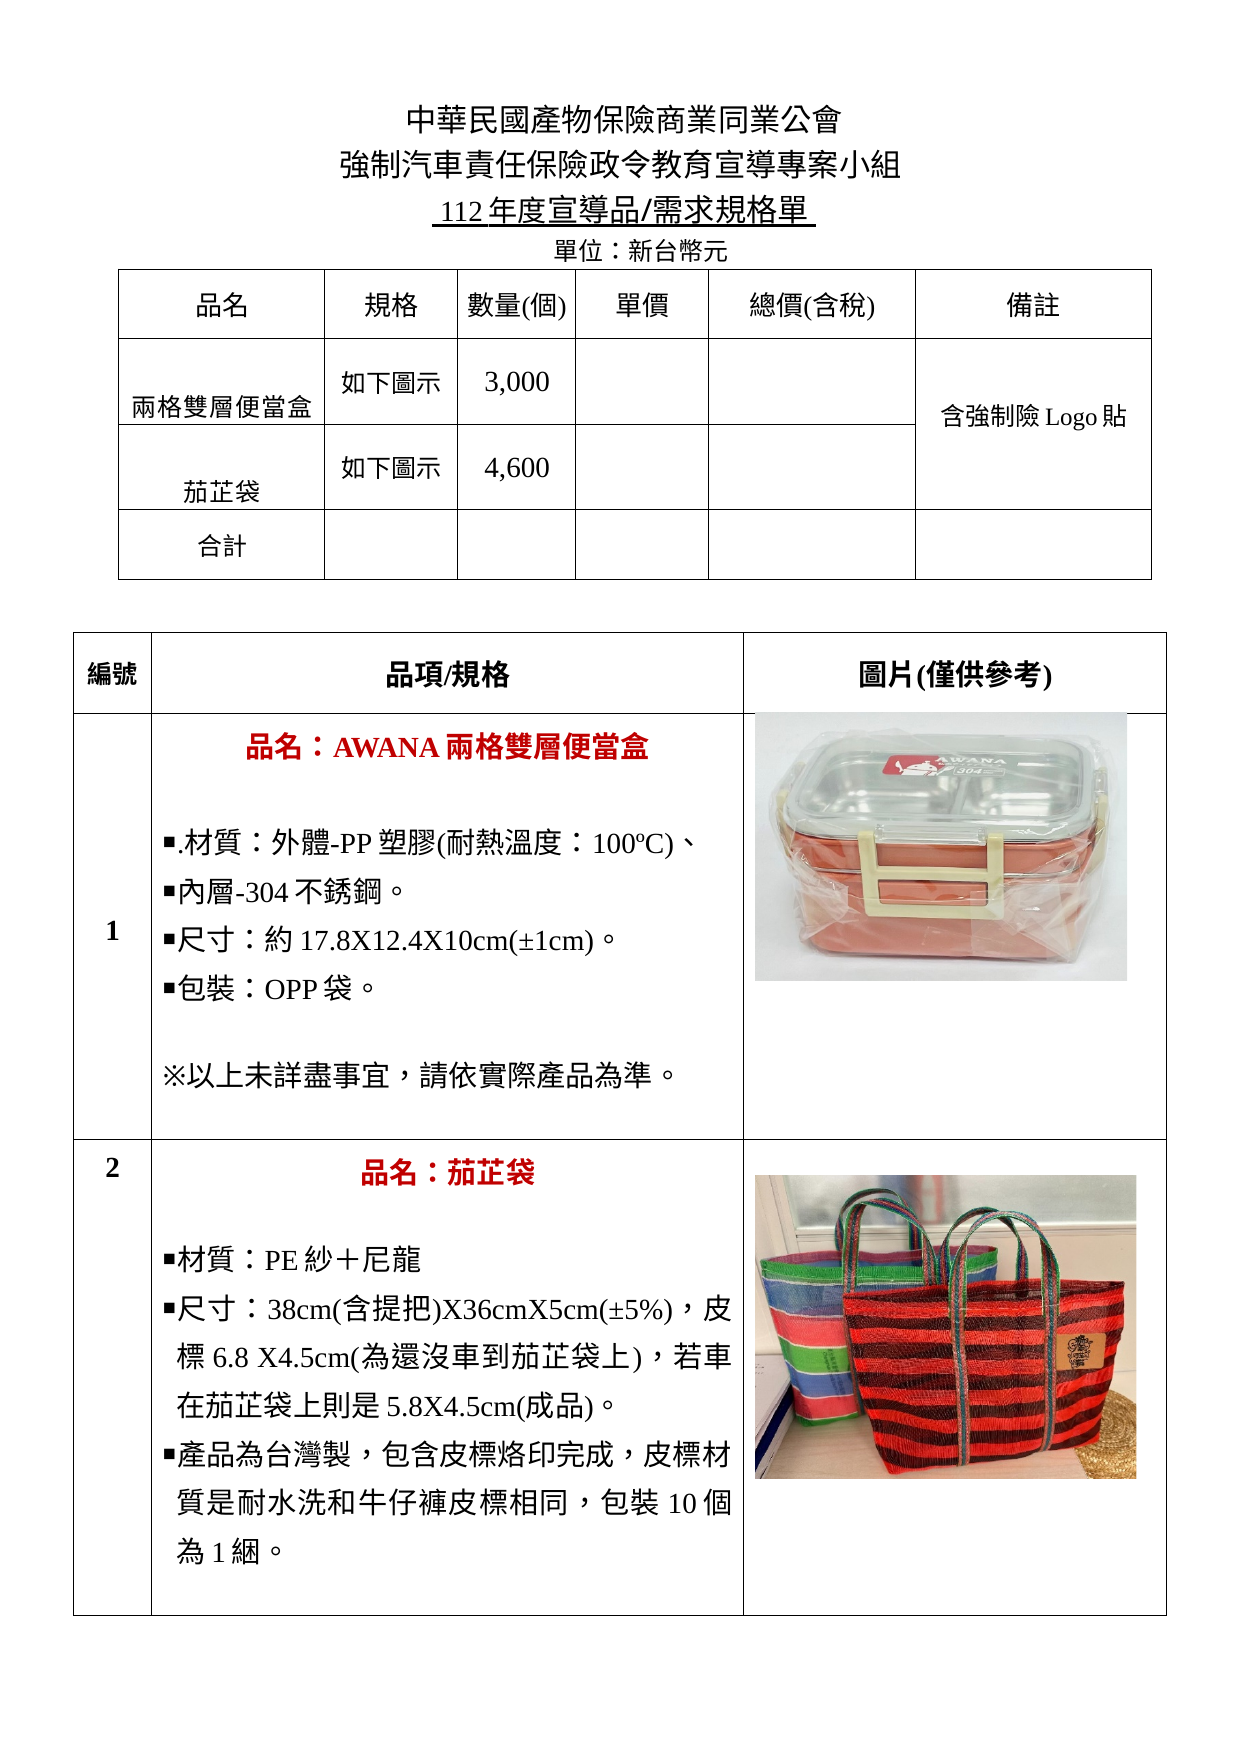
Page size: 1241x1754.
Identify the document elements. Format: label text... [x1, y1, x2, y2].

table_header 圖片(僅供參考) [744, 633, 1166, 713]
table_header 品名 [119, 270, 324, 338]
picture [755, 1175, 1137, 1479]
table_header 規格 [325, 270, 457, 338]
table_cell [709, 510, 915, 578]
table_cell 品名：AWANA兩格雙層便當盒 ￭.材質：外體-PP塑膠(耐熱溫度：100ºC)、 ￭內層-304不銹鋼。 ￭尺寸：約17.8X12.4X10cm(±1cm)。 ￭包裝：OPP袋。 ※以上未詳盡事宜，請依實際產品為準。 [152, 714, 743, 1139]
table_cell [744, 1140, 1166, 1615]
table_cell [916, 510, 1151, 578]
table_cell [576, 510, 708, 578]
table_cell [709, 425, 915, 509]
text 強制汽車責任保險政令教育宣導專案小組 [118, 140, 1122, 186]
table_cell 如下圖示 [325, 339, 457, 423]
table_cell [744, 714, 1166, 1139]
text 112年度宣導品/需求規格單 [118, 186, 1122, 231]
table_cell 品名：茄芷袋 ￭材質：PE紗＋尼龍 ￭尺寸：38cm(含提把)X36cmX5cm(±5%)，皮標6.8 X4.5cm(為還沒車到茄芷袋上)，若車在茄芷袋上則是5.8X4.5cm(成品)。 ￭產品為台灣製，包含皮標烙印完成，皮標材質是耐水洗和牛仔褲皮標相同，包裝10個為1綑。 [152, 1140, 743, 1615]
text 單位：新台幣元 [118, 231, 1122, 268]
picture [755, 712, 1128, 981]
table_cell 如下圖示 [325, 425, 457, 509]
table_cell 合計 [119, 510, 324, 578]
table_header 總價(含稅) [709, 270, 915, 338]
text 中華民國產物保險商業同業公會 [118, 95, 1122, 140]
table_cell [576, 425, 708, 509]
table_cell 兩格雙層便當盒 [119, 339, 324, 423]
table_cell [576, 339, 708, 423]
table_cell 茄芷袋 [119, 425, 324, 509]
table_cell 3,000 [458, 339, 575, 423]
table_header 單價 [576, 270, 708, 338]
table_header 品項/規格 [152, 633, 743, 713]
table_cell [325, 510, 457, 578]
table_cell 含強制險Logo貼 [916, 339, 1151, 509]
table_header 數量(個) [458, 270, 575, 338]
table_cell 1 [74, 714, 151, 1139]
table_header 編號 [74, 633, 151, 713]
table_cell [709, 339, 915, 423]
table_header 備註 [916, 270, 1151, 338]
table_cell 4,600 [458, 425, 575, 509]
table_cell [458, 510, 575, 578]
table_cell 2 [74, 1140, 151, 1615]
